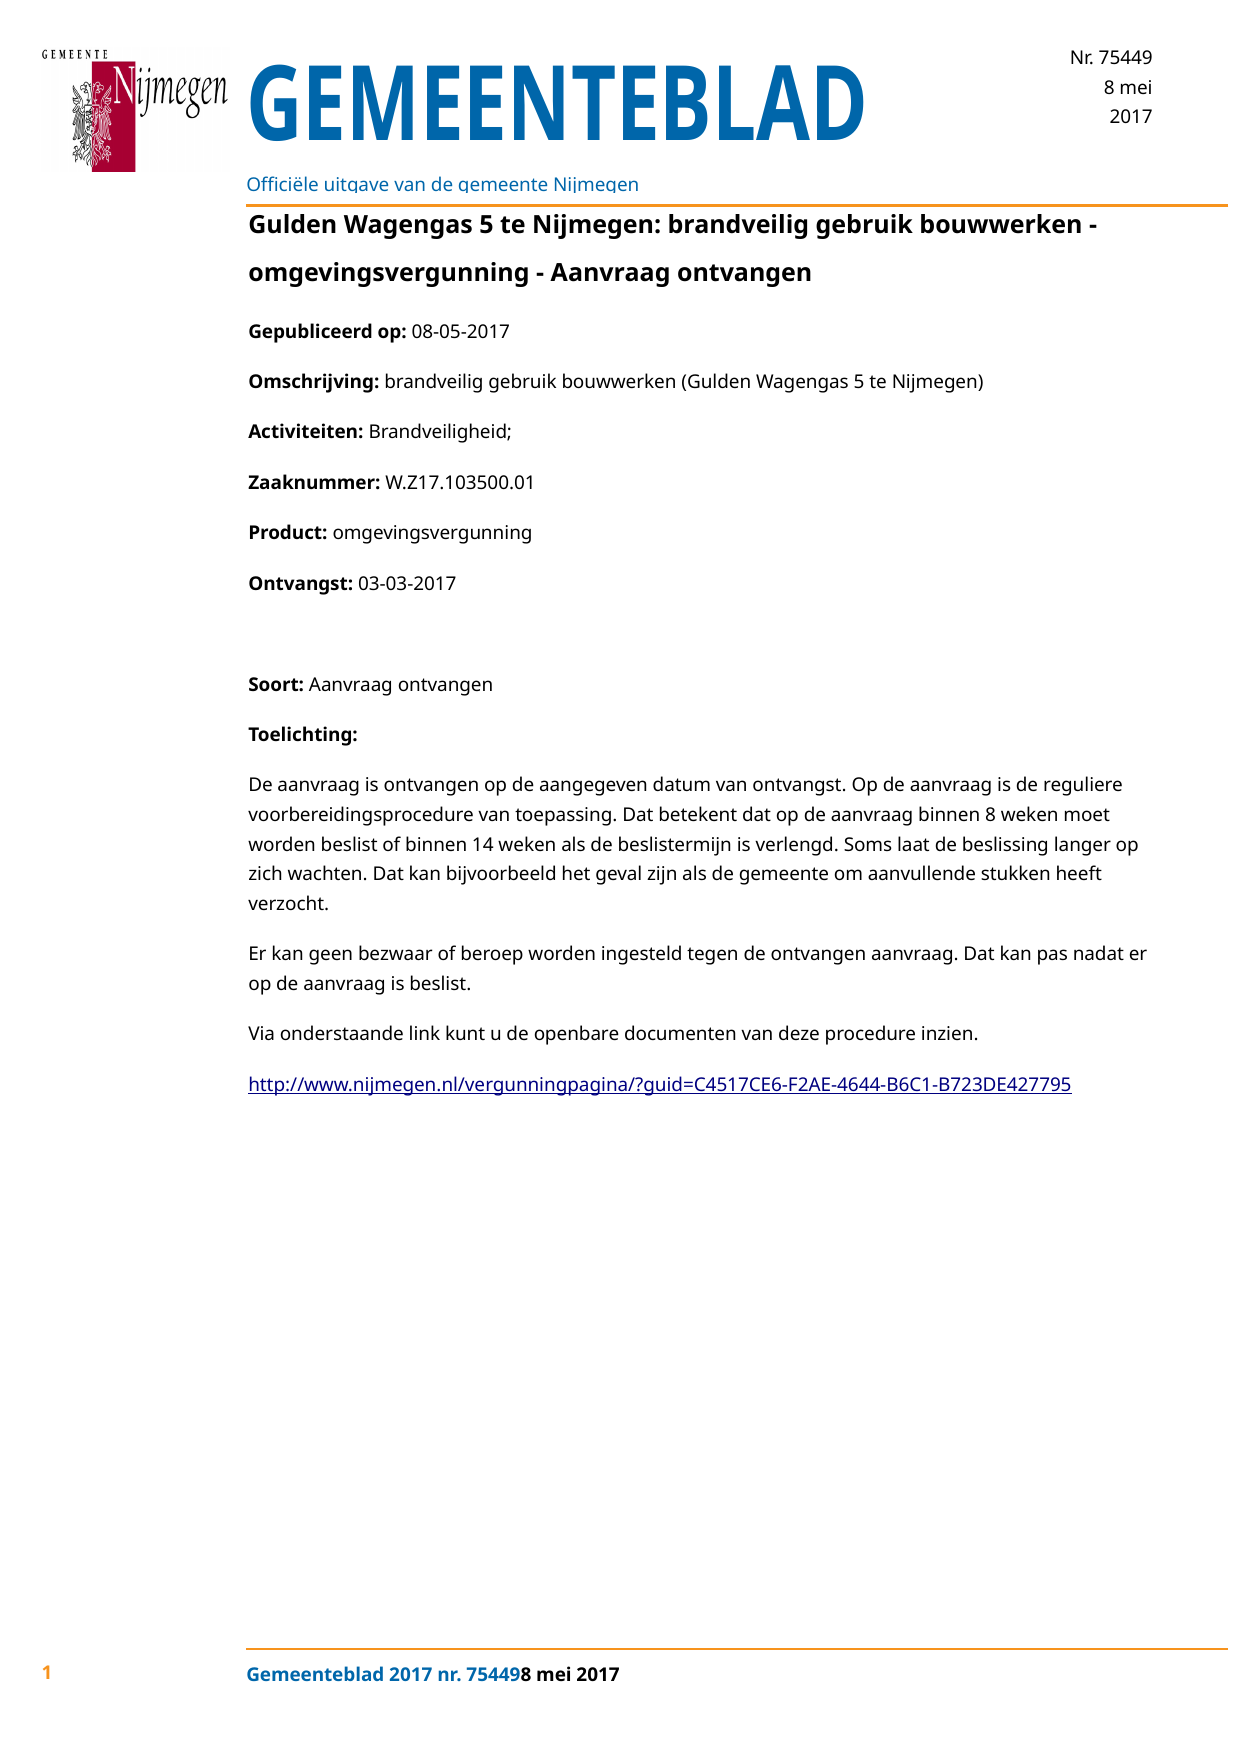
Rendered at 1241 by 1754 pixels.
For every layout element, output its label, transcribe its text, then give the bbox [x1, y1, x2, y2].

text De aanvraag is ontvangen op de aangegeven datum van ontvangst. Op de aanvraag is de reguliere voorbereidingsprocedure van toepassing. Dat betekent dat op de aanvraag binnen 8 weken moet worden beslist of binnen 14 weken als de beslistermijn is verlengd. Soms laat de beslissing langer op zich wachten. Dat kan bijvoorbeeld het geval zijn als de gemeente om aanvullende stukken heeft verzocht. [248, 772, 1152, 916]
text Product: omgevingsvergunning [248, 519, 1152, 545]
text Via onderstaande link kunt u de openbare documenten van deze procedure inzien. [248, 1020, 1152, 1046]
picture [41, 47, 231, 172]
text Soort: Aanvraag ontvangen [248, 671, 1152, 697]
text Omschrijving: brandveilig gebruik bouwwerken (Gulden Wagengas 5 te Nijmegen) [248, 368, 1152, 394]
text http://www.nijmegen.nl/vergunningpagina/?guid=C4517CE6-F2AE-4644-B6C1-B723DE427795 [248, 1071, 1152, 1097]
text Zaaknummer: W.Z17.103500.01 [248, 469, 1152, 495]
text Er kan geen bezwaar of beroep worden ingesteld tegen de ontvangen aanvraag. Dat kan pas nadat er op de aanvraag is beslist. [248, 940, 1152, 996]
text Gepubliceerd op: 08-05-2017 [248, 318, 1152, 344]
text Activiteiten: Brandveiligheid; [248, 419, 1152, 444]
text Toelichting: [248, 721, 1152, 747]
text Gulden Wagengas 5 te Nijmegen: brandveilig gebruik bouwwerken - omgevingsvergunning - Aanvraag ontvangen [248, 207, 1152, 288]
text Ontvangst: 03-03-2017 [248, 570, 1152, 596]
